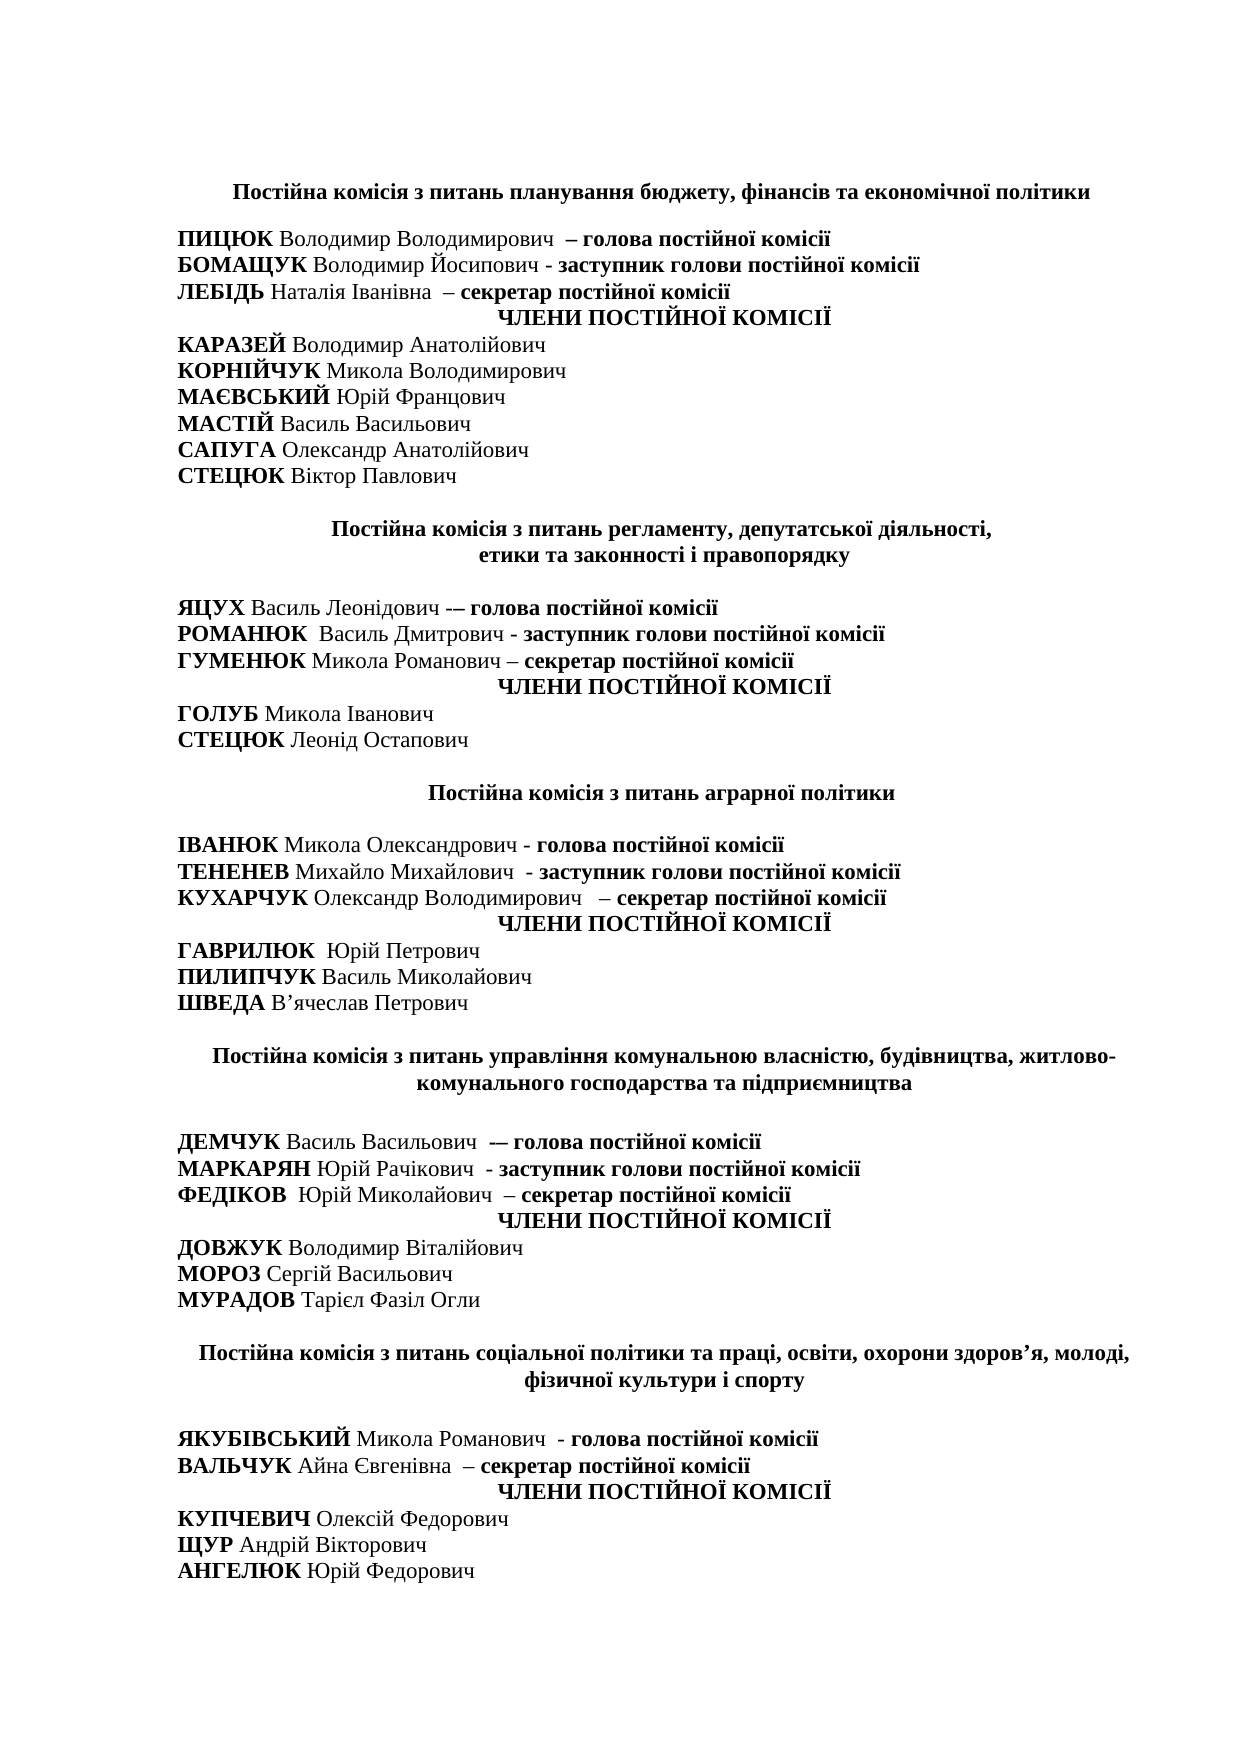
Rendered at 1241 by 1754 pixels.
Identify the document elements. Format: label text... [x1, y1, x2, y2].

text Постійна комісія з питань планування бюджету, фінансів та економічної політики [177, 178, 1152, 204]
text СТЕЦЮК Леонід Остапович [177, 726, 1152, 752]
text ВАЛЬЧУК Айна Євгенівна – секретар постійної комісії [177, 1452, 1152, 1478]
text ПИЛИПЧУК Василь Миколайович [177, 963, 1152, 989]
text етики та законності і правопорядку [177, 541, 1152, 568]
text ДЕМЧУК Василь Васильович -– голова постійної комісії [177, 1128, 1152, 1155]
text ШВЕДА В’ячеслав Петрович [177, 989, 1152, 1016]
text КУПЧЕВИЧ Олексій Федорович [177, 1504, 1152, 1531]
text ЯКУБІВСЬКИЙ Микола Романович - голова постійної комісії [177, 1426, 1152, 1452]
text КАРАЗЕЙ Володимир Анатолійович [177, 331, 1152, 357]
text МУРАДОВ Тарієл Фазіл Огли [177, 1287, 1152, 1313]
text БОМАЩУК Володимир Йосипович - заступник голови постійної комісії [177, 252, 1152, 278]
text ДОВЖУК Володимир Віталійович [177, 1234, 1152, 1260]
text МОРОЗ Сергій Васильович [177, 1260, 1152, 1287]
text ЧЛЕНИ ПОСТІЙНОЇ КОМІСІЇ [177, 910, 1152, 937]
text САПУГА Олександр Анатолійович [177, 436, 1152, 462]
text ЧЛЕНИ ПОСТІЙНОЇ КОМІСІЇ [177, 1478, 1152, 1504]
text Постійна комісія з питань регламенту, депутатської діяльності, [177, 515, 1152, 541]
text ЛЕБІДЬ Наталія Іванівна – секретар постійної комісії [177, 278, 1152, 304]
text МАСТІЙ Василь Васильович [177, 410, 1152, 436]
text КУХАРЧУК Олександр Володимирович – секретар постійної комісії [177, 884, 1152, 910]
text ЧЛЕНИ ПОСТІЙНОЇ КОМІСІЇ [177, 1207, 1152, 1234]
text АНГЕЛЮК Юрій Федорович [177, 1557, 1152, 1584]
text Постійна комісія з питань соціальної політики та праці, освіти, охорони здоров’я, молоді, фізичної культури і спорту [177, 1339, 1152, 1392]
text КОРНІЙЧУК Микола Володимирович [177, 357, 1152, 383]
text РОМАНЮК Василь Дмитрович - заступник голови постійної комісії [177, 621, 1152, 647]
text ГАВРИЛЮК Юрій Петрович [177, 937, 1152, 963]
text ФЕДІКОВ Юрій Миколайович – секретар постійної комісії [177, 1181, 1152, 1207]
text ІВАНЮК Микола Олександрович - голова постійної комісії [177, 831, 1152, 858]
text ПИЦЮК Володимир Володимирович – голова постійної комісії [177, 225, 1152, 252]
text МАРКАРЯН Юрій Рачікович - заступник голови постійної комісії [177, 1155, 1152, 1181]
text ГУМЕНЮК Микола Романович – секретар постійної комісії [177, 647, 1152, 673]
text ГОЛУБ Микола Іванович [177, 699, 1152, 726]
text ТЕНЕНЕВ Михайло Михайлович - заступник голови постійної комісії [177, 858, 1152, 884]
text ЩУР Андрій Вікторович [177, 1531, 1152, 1557]
text Постійна комісія з питань управління комунальною власністю, будівництва, житлово-комунального господарства та підприємництва [177, 1042, 1152, 1095]
text СТЕЦЮК Віктор Павлович [177, 462, 1152, 489]
text ЯЦУХ Василь Леонідович -– голова постійної комісії [177, 594, 1152, 621]
text МАЄВСЬКИЙ Юрій Францович [177, 383, 1152, 410]
text ЧЛЕНИ ПОСТІЙНОЇ КОМІСІЇ [177, 673, 1152, 699]
text Постійна комісія з питань аграрної політики [177, 779, 1152, 805]
text ЧЛЕНИ ПОСТІЙНОЇ КОМІСІЇ [177, 304, 1152, 331]
